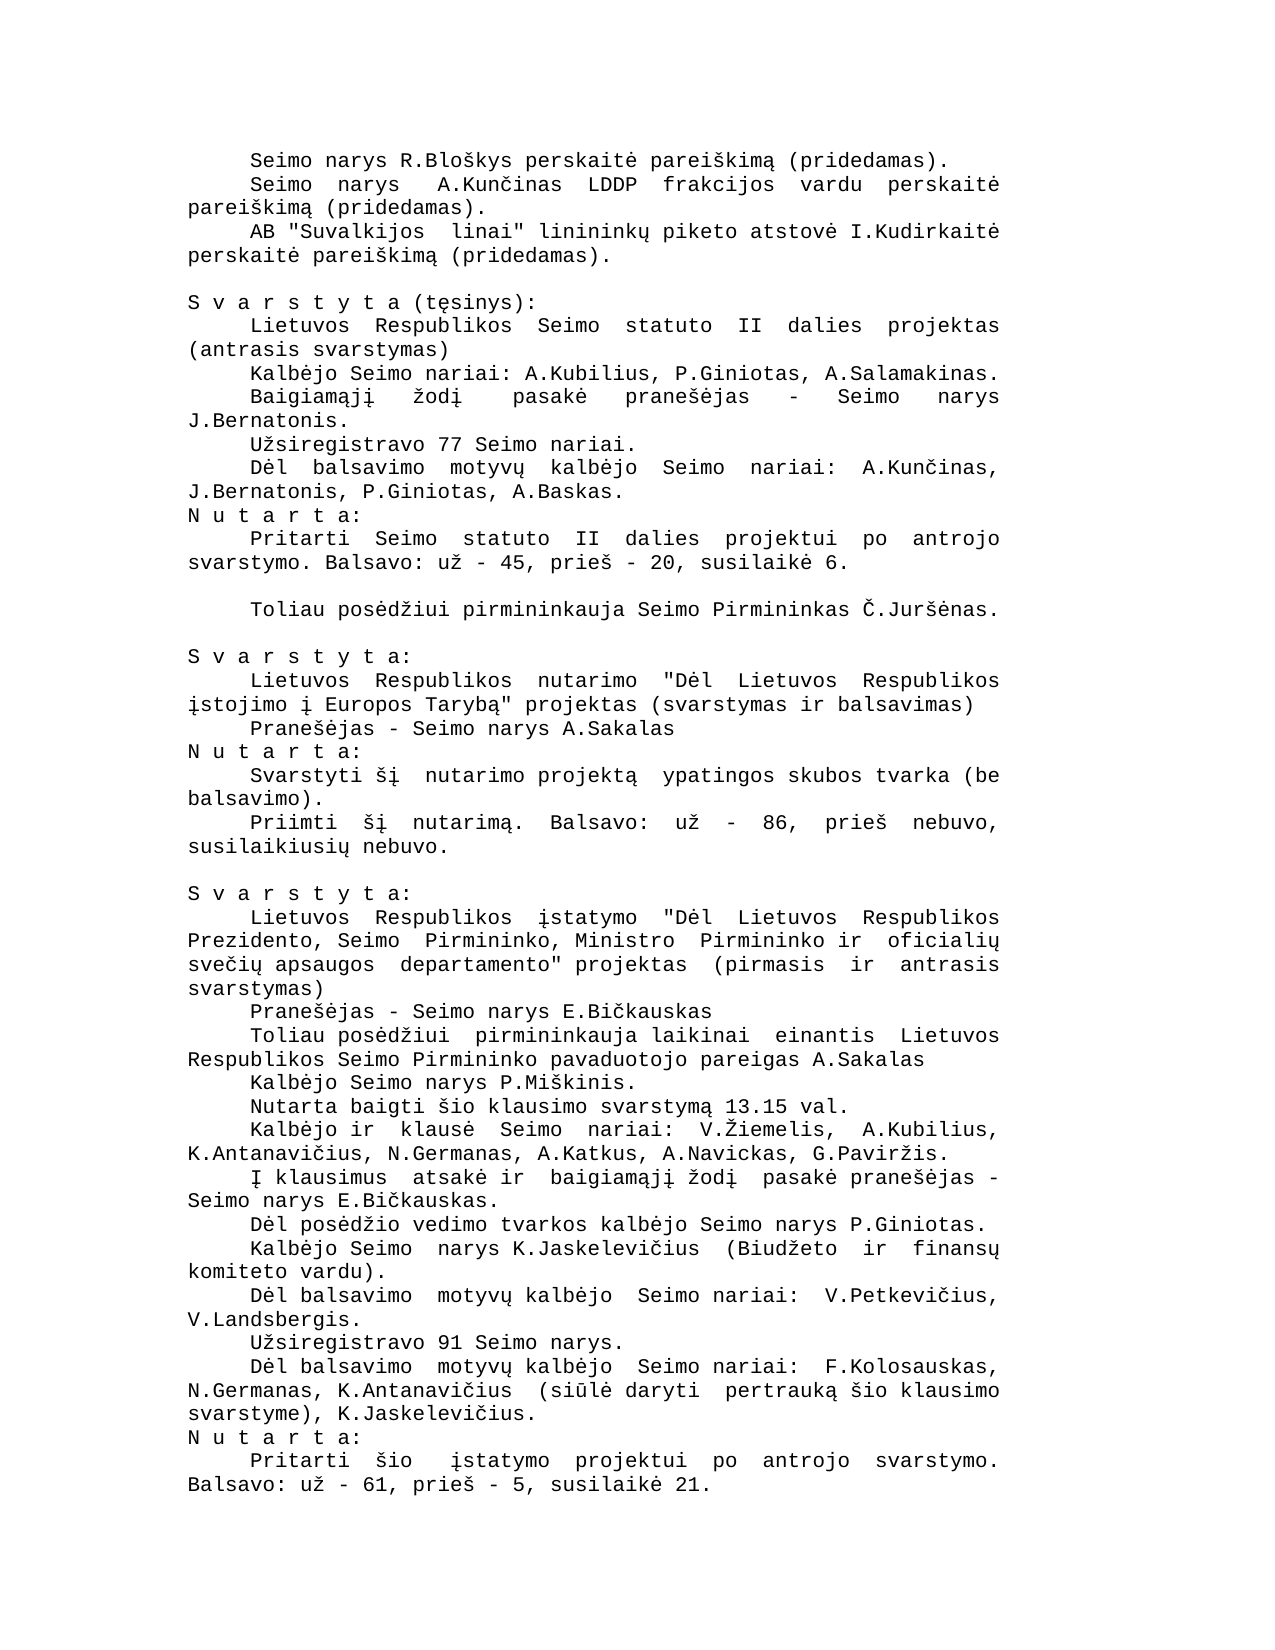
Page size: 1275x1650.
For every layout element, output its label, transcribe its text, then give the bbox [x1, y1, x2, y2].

text S v a r s t y t a (tęsinys): [187, 292, 1087, 316]
text Priimti šį nutarimą. Balsavo: už - 86, prieš nebuvo, [187, 812, 1087, 836]
text K.Antanavičius, N.Germanas, A.Katkus, A.Navickas, G.Paviržis. [187, 1143, 1087, 1167]
text Baigiamąjį žodį pasakė pranešėjas - Seimo narys [187, 386, 1087, 410]
text Seimo narys E.Bičkauskas. [187, 1190, 1087, 1214]
text Dėl balsavimo motyvų kalbėjo Seimo nariai: V.Petkevičius, [187, 1285, 1087, 1309]
text komiteto vardu). [187, 1261, 1087, 1285]
text Seimo narys A.Kunčinas LDDP frakcijos vardu perskaitė [187, 174, 1087, 197]
text Kalbėjo Seimo nariai: A.Kubilius, P.Giniotas, A.Salamakinas. [187, 363, 1087, 386]
text Seimo narys R.Bloškys perskaitė pareiškimą (pridedamas). [187, 150, 1087, 174]
text Kalbėjo Seimo narys P.Miškinis. [187, 1072, 1087, 1096]
text Respublikos Seimo Pirmininko pavaduotojo pareigas A.Sakalas [187, 1048, 1087, 1072]
text S v a r s t y t a: [187, 647, 1087, 670]
text Dėl balsavimo motyvų kalbėjo Seimo nariai: A.Kunčinas, [187, 457, 1087, 481]
text Dėl posėdžio vedimo tvarkos kalbėjo Seimo narys P.Giniotas. [187, 1214, 1087, 1238]
text susilaikiusių nebuvo. [187, 836, 1087, 859]
text Toliau posėdžiui pirmininkauja Seimo Pirmininkas Č.Juršėnas. [187, 599, 1087, 623]
text S v a r s t y t a: [187, 883, 1087, 907]
text N u t a r t a: [187, 1427, 1087, 1451]
text Kalbėjo Seimo narys K.Jaskelevičius (Biudžeto ir finansų [187, 1238, 1087, 1261]
text AB "Suvalkijos linai" linininkų piketo atstovė I.Kudirkaitė [187, 221, 1087, 244]
text Užsiregistravo 91 Seimo narys. [187, 1332, 1087, 1356]
text svarstymo. Balsavo: už - 45, prieš - 20, susilaikė 6. [187, 552, 1087, 576]
text Prezidento, Seimo Pirmininko, Ministro Pirmininko ir oficialių [187, 930, 1087, 954]
text (antrasis svarstymas) [187, 339, 1087, 363]
text įstojimo į Europos Tarybą" projektas (svarstymas ir balsavimas) [187, 694, 1087, 717]
text J.Bernatonis. [187, 410, 1087, 434]
text Lietuvos Respublikos Seimo statuto II dalies projektas [187, 316, 1087, 339]
text Į klausimus atsakė ir baigiamąjį žodį pasakė pranešėjas - [187, 1167, 1087, 1190]
text Užsiregistravo 77 Seimo nariai. [187, 434, 1087, 457]
text Pritarti šio įstatymo projektui po antrojo svarstymo. [187, 1451, 1087, 1474]
text V.Landsbergis. [187, 1309, 1087, 1332]
text N u t a r t a: [187, 741, 1087, 765]
text J.Bernatonis, P.Giniotas, A.Baskas. [187, 481, 1087, 505]
text svečių apsaugos departamento" projektas (pirmasis ir antrasis [187, 954, 1087, 978]
text Pranešėjas - Seimo narys A.Sakalas [187, 717, 1087, 741]
text Kalbėjo ir klausė Seimo nariai: V.Žiemelis, A.Kubilius, [187, 1119, 1087, 1143]
text Dėl balsavimo motyvų kalbėjo Seimo nariai: F.Kolosauskas, [187, 1356, 1087, 1379]
text perskaitė pareiškimą (pridedamas). [187, 244, 1087, 268]
text N u t a r t a: [187, 505, 1087, 528]
text svarstymas) [187, 978, 1087, 1001]
text Pritarti Seimo statuto II dalies projektui po antrojo [187, 528, 1087, 552]
text Nutarta baigti šio klausimo svarstymą 13.15 val. [187, 1096, 1087, 1119]
text Balsavo: už - 61, prieš - 5, susilaikė 21. [187, 1474, 1087, 1498]
text Toliau posėdžiui pirmininkauja laikinai einantis Lietuvos [187, 1025, 1087, 1048]
text svarstyme), K.Jaskelevičius. [187, 1403, 1087, 1427]
text Lietuvos Respublikos įstatymo "Dėl Lietuvos Respublikos [187, 907, 1087, 930]
text Lietuvos Respublikos nutarimo "Dėl Lietuvos Respublikos [187, 670, 1087, 694]
text N.Germanas, K.Antanavičius (siūlė daryti pertrauką šio klausimo [187, 1379, 1087, 1403]
text pareiškimą (pridedamas). [187, 197, 1087, 221]
text balsavimo). [187, 788, 1087, 812]
text Pranešėjas - Seimo narys E.Bičkauskas [187, 1001, 1087, 1025]
text Svarstyti šį nutarimo projektą ypatingos skubos tvarka (be [187, 765, 1087, 788]
